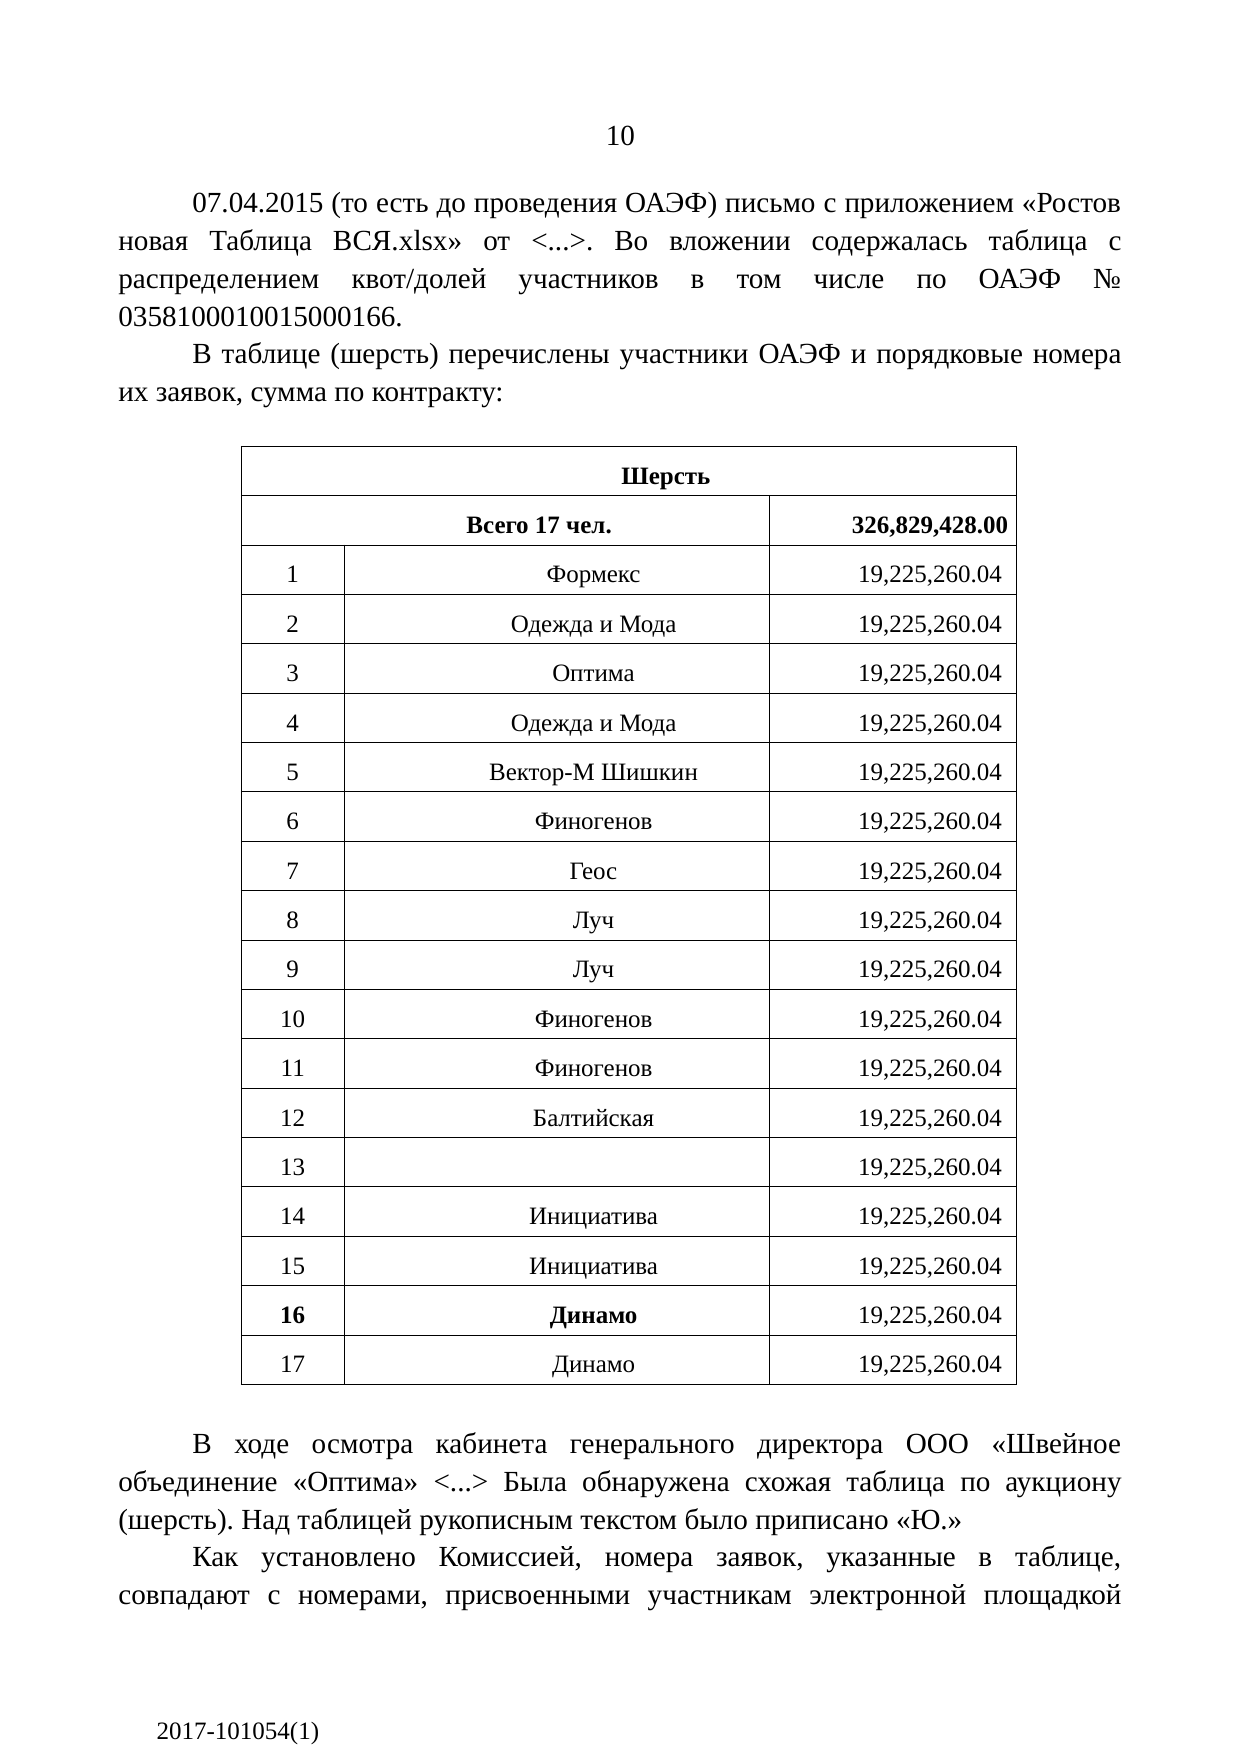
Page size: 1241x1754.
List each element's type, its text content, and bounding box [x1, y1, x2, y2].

table_cell Динамо [345, 1286, 769, 1334]
table_cell 14 [242, 1187, 344, 1236]
table_cell Луч [345, 891, 769, 939]
table_cell 16 [242, 1286, 344, 1334]
table_cell 19 225 260,04 [770, 694, 1016, 742]
table_cell 19 225 260,04 [770, 595, 1016, 643]
table_cell Финогенов [345, 1039, 769, 1088]
table_cell 19 225 260,04 [770, 990, 1016, 1038]
table_cell 5 [242, 743, 344, 791]
table_cell 19 225 260,04 [770, 941, 1016, 989]
text 07.04.2015 (то есть до проведения ОАЭФ) письмо с приложением «Ростов новая Таблица ВСЯ.xlsx» от <...>. Во вложении содержалась таблица с распределением квот/долей участников в том числе по ОАЭФ № 0358100010015000166. [118, 181, 1122, 332]
table_cell Одежда и Мода [345, 694, 769, 742]
table_cell 7 [242, 842, 344, 890]
table_cell Луч [345, 941, 769, 989]
table_cell 19 225 260,04 [770, 1187, 1016, 1236]
table_cell 19 225 260,04 [770, 1089, 1016, 1137]
table_cell 19 225 260,04 [770, 1039, 1016, 1088]
table_cell 19 225 260,04 [770, 1237, 1016, 1285]
table_cell Финогенов [345, 990, 769, 1038]
table_cell 19 225 260,04 [770, 891, 1016, 939]
table_cell 19 225 260,04 [770, 792, 1016, 841]
table_cell 19 225 260,04 [770, 1336, 1016, 1384]
table_cell Всего 17 чел. [242, 496, 769, 544]
table_cell 13 [242, 1138, 344, 1186]
table_cell Инициатива [345, 1187, 769, 1236]
table_cell 11 [242, 1039, 344, 1088]
table_header Шерсть [242, 447, 1016, 495]
table_cell 19 225 260,04 [770, 1138, 1016, 1186]
text В ходе осмотра кабинета генерального директора ООО «Швейное объединение «Оптима» <...> Была обнаружена схожая таблица по аукциону (шерсть). Над таблицей рукописным текстом было приписано «Ю.» [118, 1422, 1122, 1535]
table_cell 19 225 260,04 [770, 842, 1016, 890]
table_cell 17 [242, 1336, 344, 1384]
table_cell 326 829 428,00 [770, 496, 1016, 544]
table_cell Инициатива [345, 1237, 769, 1285]
table_cell Одежда и Мода [345, 595, 769, 643]
table_cell [345, 1138, 769, 1186]
table_cell 9 [242, 941, 344, 989]
table_cell Формекс [345, 546, 769, 594]
table_cell 15 [242, 1237, 344, 1285]
table_cell 19 225 260,04 [770, 1286, 1016, 1334]
table_cell 10 [242, 990, 344, 1038]
table_cell 19 225 260,04 [770, 546, 1016, 594]
table_cell 4 [242, 694, 344, 742]
table_cell 1 [242, 546, 344, 594]
table_cell Вектор-М Шишкин [345, 743, 769, 791]
table_cell 8 [242, 891, 344, 939]
table_cell 12 [242, 1089, 344, 1137]
text Как установлено Комиссией, номера заявок, указанные в таблице, совпадают с номерами, присвоенными участникам электронной площадкой [118, 1535, 1122, 1611]
text В таблице (шерсть) перечислены участники ОАЭФ и порядковые номера их заявок, сумма по контракту: [118, 332, 1122, 408]
table_cell Балтийская [345, 1089, 769, 1137]
table_cell Оптима [345, 644, 769, 693]
table_cell 3 [242, 644, 344, 693]
table_cell 19 225 260,04 [770, 644, 1016, 693]
table_cell Финогенов [345, 792, 769, 841]
table_cell 2 [242, 595, 344, 643]
table_cell Динамо [345, 1336, 769, 1384]
table_cell Геос [345, 842, 769, 890]
table_cell 19 225 260,04 [770, 743, 1016, 791]
table_cell 6 [242, 792, 344, 841]
